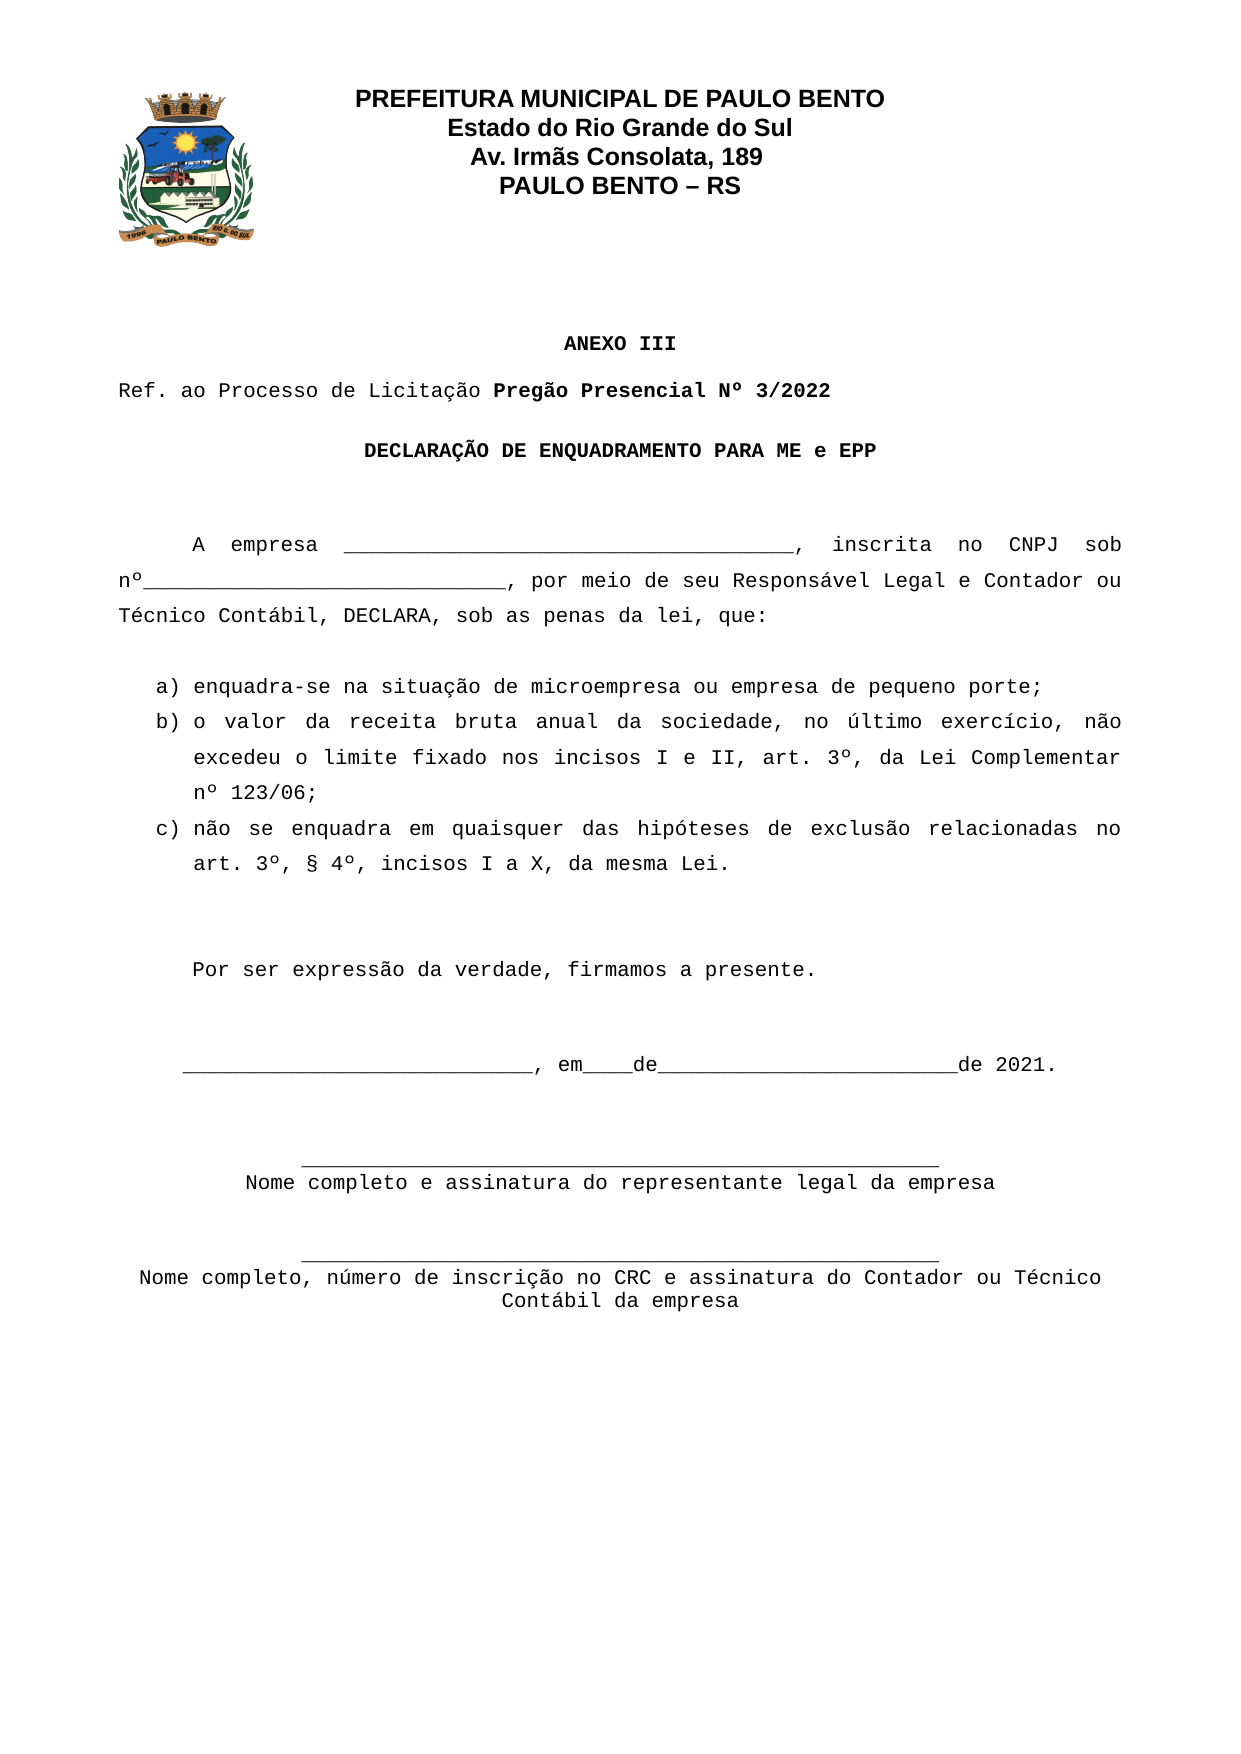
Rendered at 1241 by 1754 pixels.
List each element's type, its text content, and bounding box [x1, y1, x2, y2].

text Nome completo e assinatura do representante legal da empresa [118, 1172, 1122, 1196]
text DECLARAÇÃO DE ENQUADRAMENTO PARA ME e EPP [118, 439, 1122, 463]
text a) enquadra-se na situação de microempresa ou empresa de pequeno porte; [156, 676, 1122, 699]
text b) o valor da receita bruta anual da sociedade, no último exercício, não excedeu o limite fixado nos incisos I e II, art. 3º, da Lei Complementar nº 123/06; [156, 711, 1122, 806]
text Nome completo, número de inscrição no CRC e assinatura do Contador ou Técnico Contábil da empresa [118, 1267, 1122, 1314]
text A empresa ____________________________________, inscrita no CNPJ sob nº_____________________________, por meio de seu Responsável Legal e Contador ou Técnico Contábil, DECLARA, sob as penas da lei, que: [118, 534, 1122, 629]
text ___________________________________________________ [118, 1148, 1122, 1172]
text c) não se enquadra em quaisquer das hipóteses de exclusão relacionadas no art. 3º, § 4º, incisos I a X, da mesma Lei. [156, 817, 1122, 877]
picture [118, 91, 254, 247]
text Por ser expressão da verdade, firmamos a presente. [118, 959, 1122, 983]
text ____________________________, em____de________________________de 2021. [118, 1054, 1122, 1077]
text ___________________________________________________ [118, 1243, 1122, 1267]
text ANEXO III [118, 333, 1122, 357]
text Ref. ao Processo de Licitação Pregão Presencial Nº 3/2022 [118, 381, 1122, 404]
